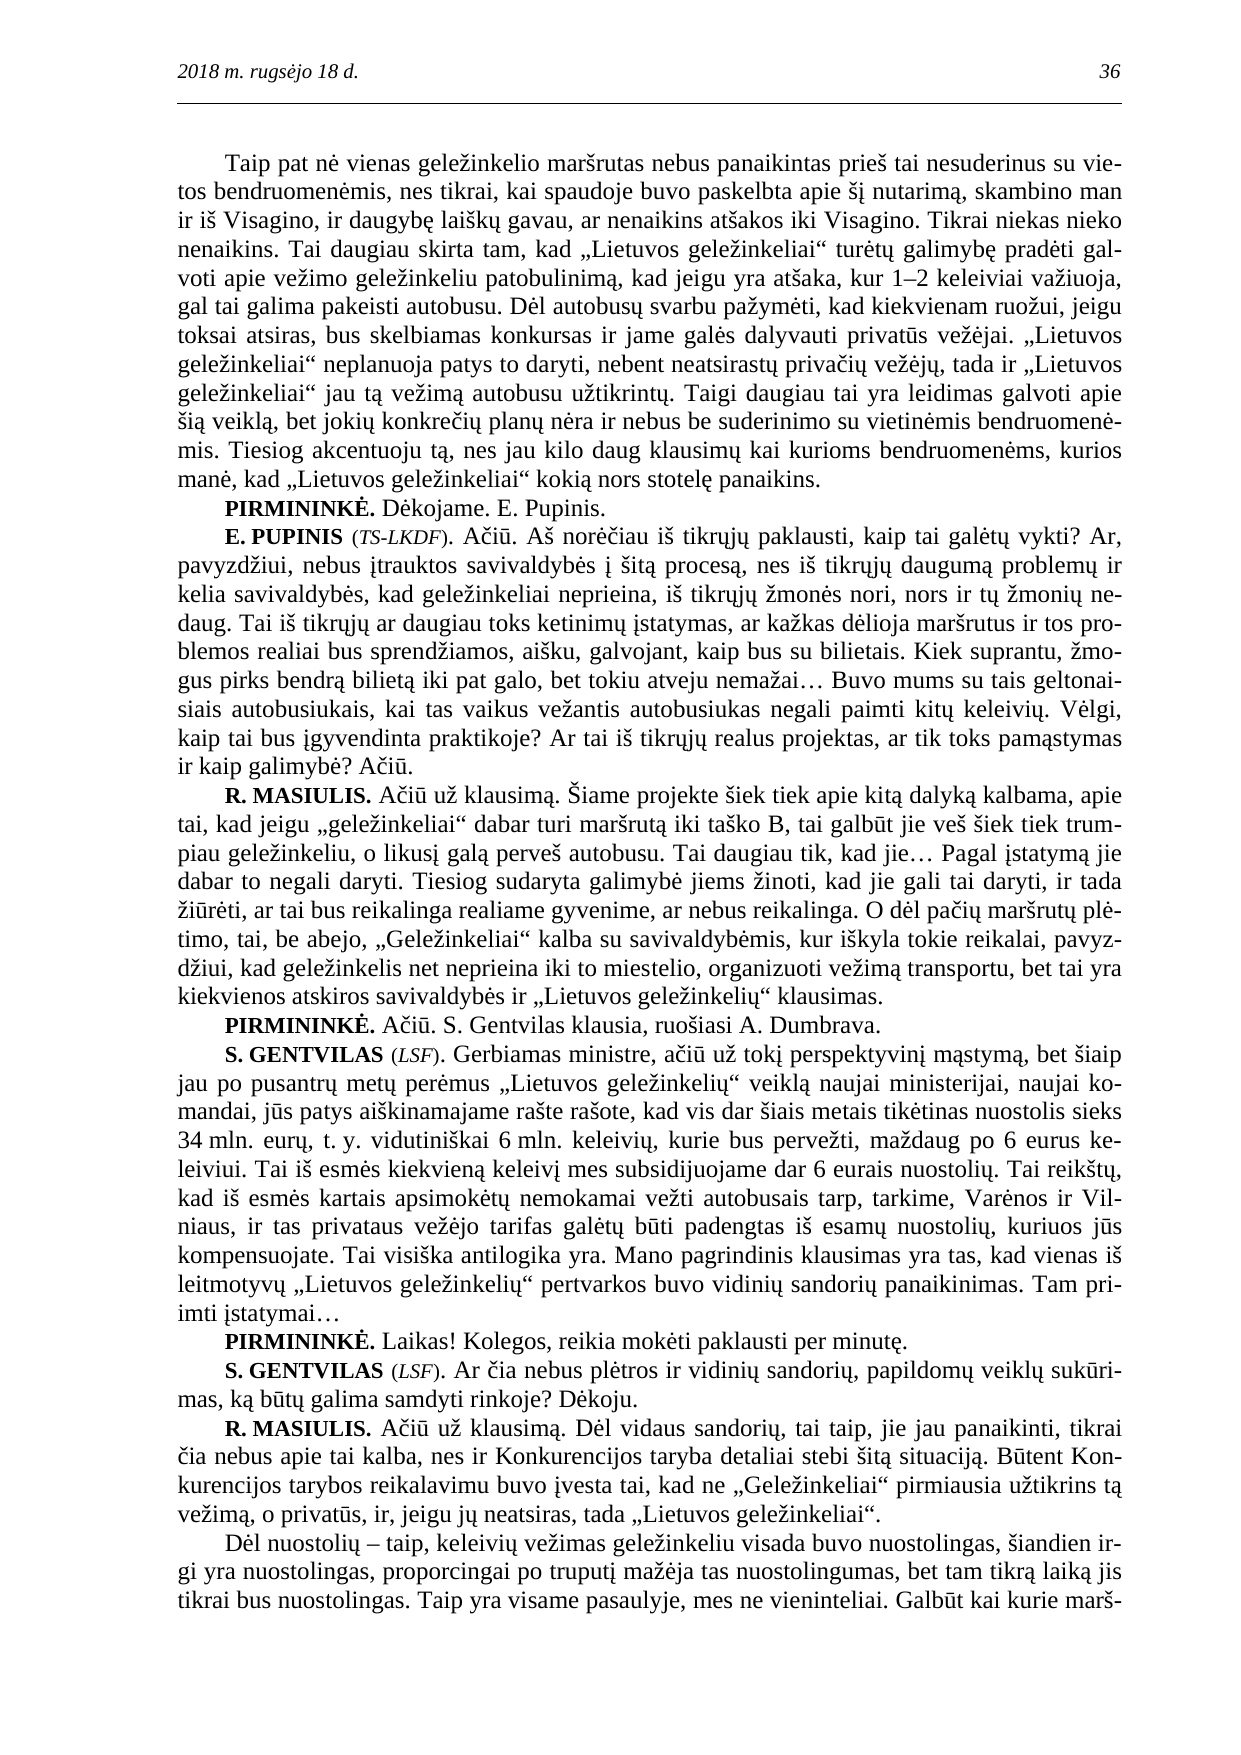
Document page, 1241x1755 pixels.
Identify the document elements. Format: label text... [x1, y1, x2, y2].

text S. GENTVILAS (LSF). Ar čia ne­bus plėt­ros ir vi­di­nių san­do­rių, pa­pil­do­mų veik­lų su­kū­ri­mas, ką bū­tų ga­li­ma sam­dy­ti rin­ko­je? Dė­ko­ju. [177, 1355, 1122, 1413]
text E. PUPINIS (TS-LKDF). Ačiū. Aš no­rė­čiau iš tik­rų­jų pa­klaus­ti, kaip tai ga­lė­tų vyk­ti? Ar, pa­vyz­džiui, ne­bus įtrauk­tos sa­vi­val­dy­bės į ši­tą pro­ce­są, nes iš tik­rų­jų dau­gu­mą pro­ble­mų ir ke­lia sa­vi­val­dy­bės, kad ge­le­žin­ke­liai ne­pri­ei­na, iš tik­rų­jų žmo­nės no­ri, nors ir tų žmo­nių ne­daug. Tai iš tik­rų­jų ar dau­giau toks ke­ti­ni­mų įsta­ty­mas, ar kaž­kas dė­lio­ja marš­ru­tus ir tos pro­ble­mos re­a­liai bus spren­džia­mos, aiš­ku, gal­vo­jant, kaip bus su bi­lie­tais. Kiek su­pran­tu, žmo­gus pirks ben­drą bi­lie­tą iki pat ga­lo, bet to­kiu at­ve­ju ne­ma­žai… Bu­vo mums su tais gel­to­nai­siais au­to­bu­siu­kais, kai tas vai­kus ve­žan­tis au­to­bu­siu­kas ne­ga­li pa­im­ti ki­tų ke­lei­vių. Vėl­gi, kaip tai bus įgy­ven­din­ta prak­ti­ko­je? Ar tai iš tik­rų­jų re­a­lus pro­jek­tas, ar tik toks pa­mąs­ty­mas ir kaip ga­li­my­bė? Ačiū. [177, 521, 1122, 780]
text PIRMININKĖ. Ačiū. S. Gent­vi­las klau­sia, ruo­šia­si A. Dumb­ra­va. [177, 1010, 1122, 1039]
text Taip pat nė vie­nas ge­le­žin­ke­lio marš­ru­tas ne­bus pa­nai­kin­tas prieš tai ne­su­de­ri­nus su vie­tos ben­druo­me­nė­mis, nes tik­rai, kai spau­do­je bu­vo pa­skelb­ta apie šį nu­ta­ri­mą, skam­bi­no man ir iš Vi­sa­gi­no, ir dau­gy­bę laiš­kų ga­vau, ar ne­nai­kins at­ša­kos iki Vi­sa­gi­no. Tik­rai nie­kas nie­ko ne­nai­kins. Tai dau­giau skir­ta tam, kad „Lie­tu­vos ge­le­žin­ke­liai“ tu­rė­tų ga­li­my­bę pra­dė­ti gal­voti apie ve­ži­mo ge­le­žin­ke­liu pa­to­bu­li­ni­mą, kad jei­gu yra at­ša­ka, kur 1–2 ke­lei­viai va­žiuo­ja, gal tai ga­li­ma pa­keis­ti au­to­bu­su. Dėl au­to­bu­sų svar­bu pa­žy­mė­ti, kad kiek­vie­nam ruo­žui, jei­gu tok­sai at­si­ras, bus skel­bia­mas kon­kur­sas ir ja­me ga­lės da­ly­vau­ti pri­va­tūs ve­žė­jai. „Lie­tu­vos ge­le­žin­ke­liai“ ne­pla­nuo­ja pa­tys to da­ry­ti, ne­bent ne­at­si­ras­tų pri­va­čių ve­žė­jų, ta­da ir „Lie­tu­vos ge­le­žin­ke­liai“ jau tą ve­ži­mą au­to­bu­su už­tik­rin­tų. Tai­gi dau­giau tai yra lei­di­mas gal­vo­ti apie šią veik­lą, bet jo­kių kon­kre­čių pla­nų nė­ra ir ne­bus be su­de­ri­ni­mo su vie­ti­nė­mis ben­druo­me­nė­mis. Tie­siog ak­cen­tuo­ju tą, nes jau ki­lo daug klau­si­mų kai ku­rioms ben­druo­me­nėms, ku­rios ma­nė, kad „Lie­tu­vos ge­le­žin­ke­liai“ ko­kią nors sto­te­lę pa­nai­kins. [177, 148, 1122, 493]
text PIRMININKĖ. Dė­ko­ja­me. E. Pu­pi­nis. [177, 493, 1122, 521]
text Dėl nuos­to­lių – taip, ke­lei­vių ve­ži­mas ge­le­žin­ke­liu vi­sa­da bu­vo nuos­to­lin­gas, šian­dien ir­gi yra nuos­to­lin­gas, pro­por­cin­gai po tru­pu­tį ma­žė­ja tas nuos­to­lin­gu­mas, bet tam tikrą lai­ką jis tik­rai bus nuos­to­lin­gas. Taip yra vi­sa­me pa­sau­ly­je, mes ne vie­nin­te­liai. Gal­būt kai ku­rie marš­ [177, 1528, 1122, 1614]
text PIRMININKĖ. Lai­kas! Ko­le­gos, rei­kia mo­kė­ti pa­klaus­ti per mi­nu­tę. [177, 1326, 1122, 1355]
text R. MASIULIS. Ačiū už klau­si­mą. Šia­me pro­jek­te šiek tiek apie ki­tą da­ly­ką kal­ba­ma, apie tai, kad jei­gu „ge­le­žin­ke­liai“ da­bar tu­ri marš­ru­tą iki taš­ko B, tai gal­būt jie veš šiek tiek trum­piau ge­le­žin­ke­liu, o li­ku­sį ga­lą per­veš au­to­bu­su. Tai dau­giau tik, kad jie… Pa­gal įsta­ty­mą jie da­bar to ne­ga­li da­ry­ti. Tie­siog su­da­ry­ta ga­li­my­bė jiems ži­no­ti, kad jie ga­li tai da­ry­ti, ir ta­da žiū­rė­ti, ar tai bus rei­ka­lin­ga re­a­lia­me gy­ve­ni­me, ar ne­bus rei­ka­lin­ga. O dėl pa­čių marš­ru­tų plė­ti­mo, tai, be abe­jo, „Ge­le­žin­ke­liai“ kal­ba su sa­vi­val­dy­bė­mis, kur iš­ky­la to­kie rei­ka­lai, pa­vyz­džiui, kad ge­le­žin­ke­lis net neprieina iki to mies­te­lio, or­ga­ni­zuo­ti ve­ži­mą trans­por­tu, bet tai yra kiek­vie­nos at­ski­ros sa­vi­val­dy­bės ir „Lie­tu­vos ge­le­žin­ke­lių“ klau­si­mas. [177, 780, 1122, 1010]
text S. GENTVILAS (LSF). Ger­bia­mas mi­nist­re, ačiū už to­kį per­spek­ty­vi­nį mąs­ty­mą, bet šiaip jau po pus­an­trų me­tų pe­rė­mus „Lie­tu­vos ge­le­žin­ke­lių“ veik­lą nau­jai mi­nis­te­ri­jai, nau­jai ko­man­dai, jūs pa­tys aiš­ki­na­ma­ja­me raš­te ra­šo­te, kad vis dar šiais me­tais ti­kė­ti­nas nuos­to­lis sieks 34 mln. eu­rų, t. y. vi­du­ti­niš­kai 6 mln. ke­lei­vių, ku­rie bus per­vež­ti, maž­daug po 6 eu­rus ke­leiviui. Tai iš es­mės kiek­vie­ną ke­lei­vį mes sub­si­di­juo­ja­me dar 6 eu­rais nuos­to­lių. Tai reikš­tų, kad iš es­mės kar­tais ap­si­mo­kė­tų ne­mo­ka­mai vež­ti au­to­bu­sais tarp, tar­ki­me, Va­rė­nos ir Vil­niaus, ir tas pri­va­taus ve­žė­jo ta­ri­fas ga­lė­tų bū­ti pa­deng­tas iš esa­mų nuos­to­lių, ku­riuos jūs kom­pen­suo­ja­te. Tai vi­siš­ka an­ti­lo­gi­ka yra. Ma­no pa­grin­di­nis klau­si­mas yra tas, kad vie­nas iš leit­mo­ty­vų „Lie­tu­vos ge­le­žin­ke­lių“ per­tvar­kos bu­vo vi­di­nių san­do­rių pa­nai­ki­ni­mas. Tam pri­im­ti įsta­ty­mai… [177, 1039, 1122, 1326]
text R. MASIULIS. Ačiū už klau­si­mą. Dėl vi­daus san­do­rių, tai taip, jie jau pa­nai­kin­ti, tik­rai čia ne­bus apie tai kal­ba, nes ir Kon­ku­ren­ci­jos ta­ry­ba de­ta­liai ste­bi ši­tą si­tu­a­ci­ją. Bū­tent Kon­ku­ren­ci­jos ta­ry­bos rei­ka­la­vi­mu bu­vo įves­ta tai, kad ne „Ge­le­žin­ke­liai“ pir­miau­sia už­tik­rins tą ve­ži­mą, o pri­va­tūs, ir, jei­gu jų ne­at­si­ras, ta­da „Lie­tu­vos ge­le­žin­ke­liai“. [177, 1413, 1122, 1528]
